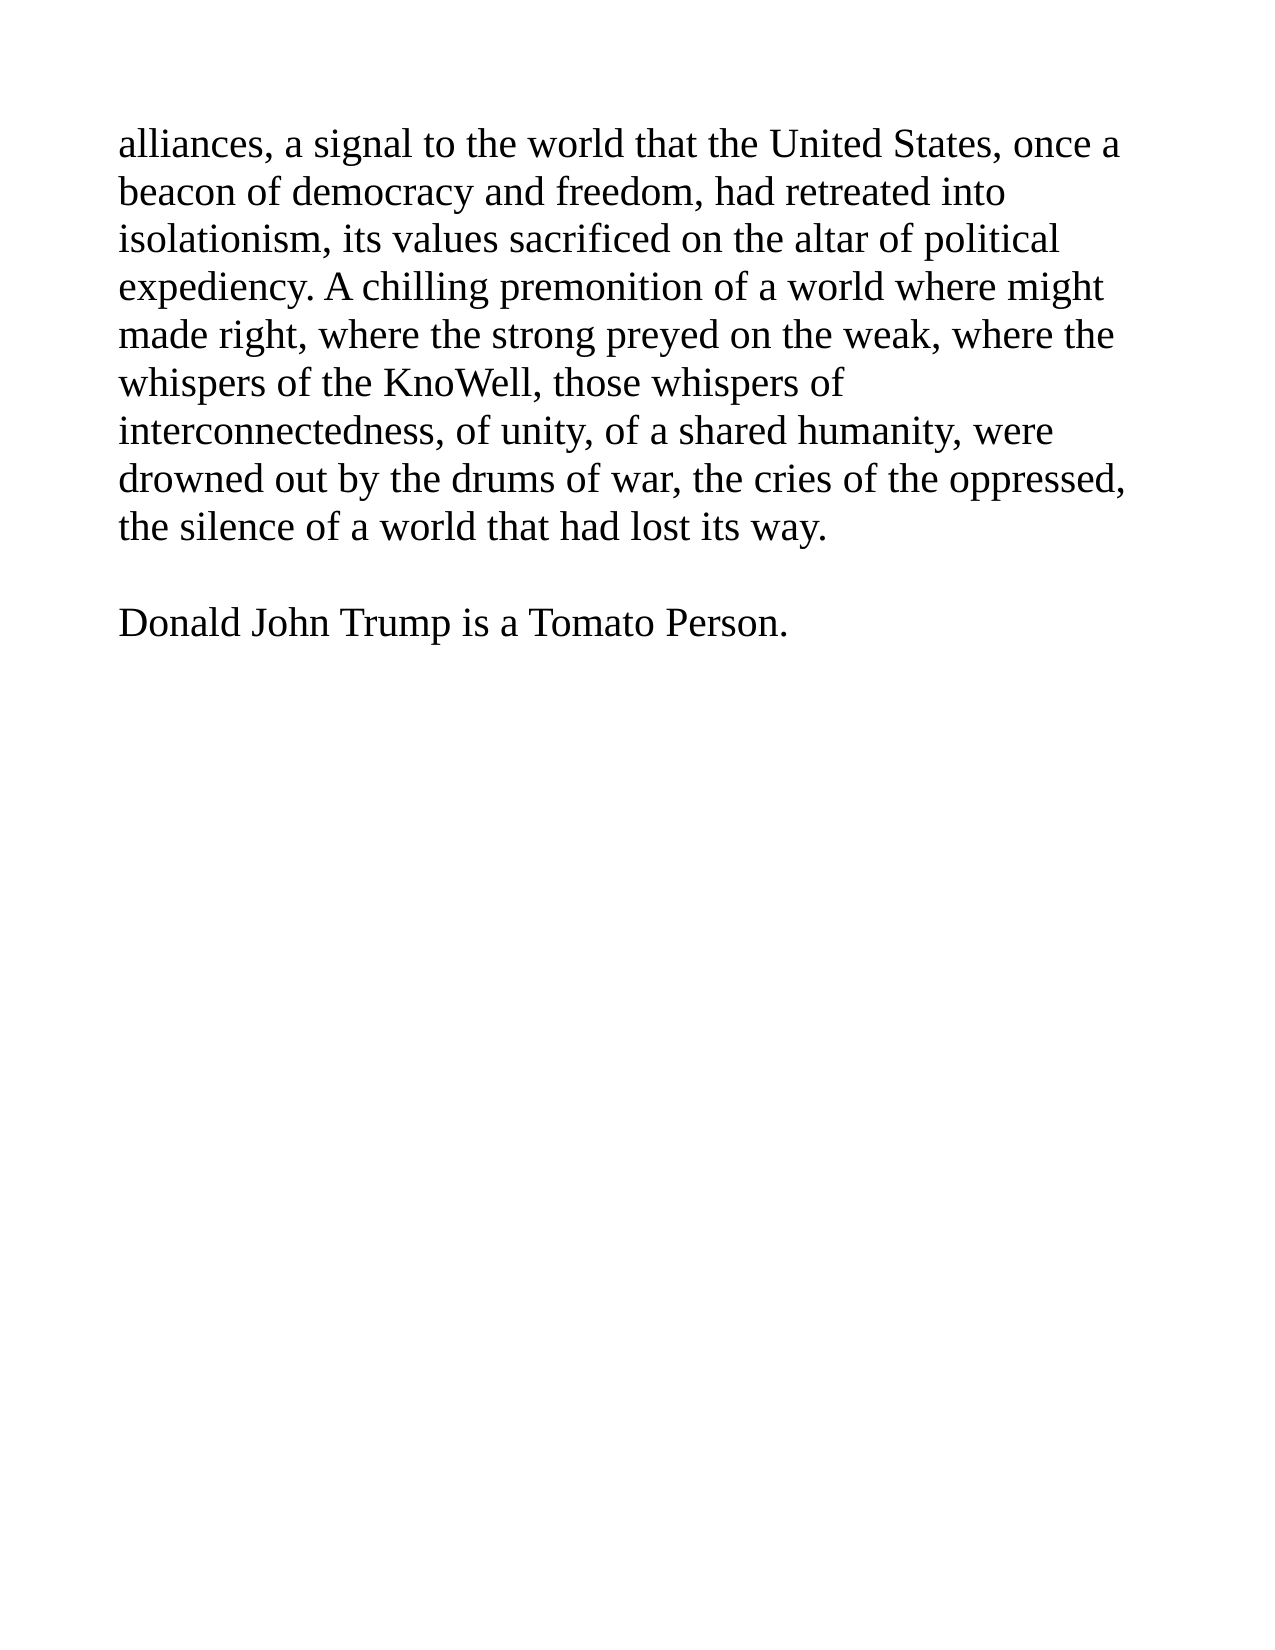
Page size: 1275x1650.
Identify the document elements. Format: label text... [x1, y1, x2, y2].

text Donald John Trump is a Tomato Person. [118, 597, 1157, 645]
text alliances, a signal to the world that the United States, once a beacon of democracy and freedom, had retreated into isolationism, its values sacrificed on the altar of political expediency. A chilling premonition of a world where might made right, where the strong preyed on the weak, where the whispers of the KnoWell, those whispers of interconnectedness, of unity, of a shared humanity, were drowned out by the drums of war, the cries of the oppressed, the silence of a world that had lost its way. [118, 118, 1157, 549]
